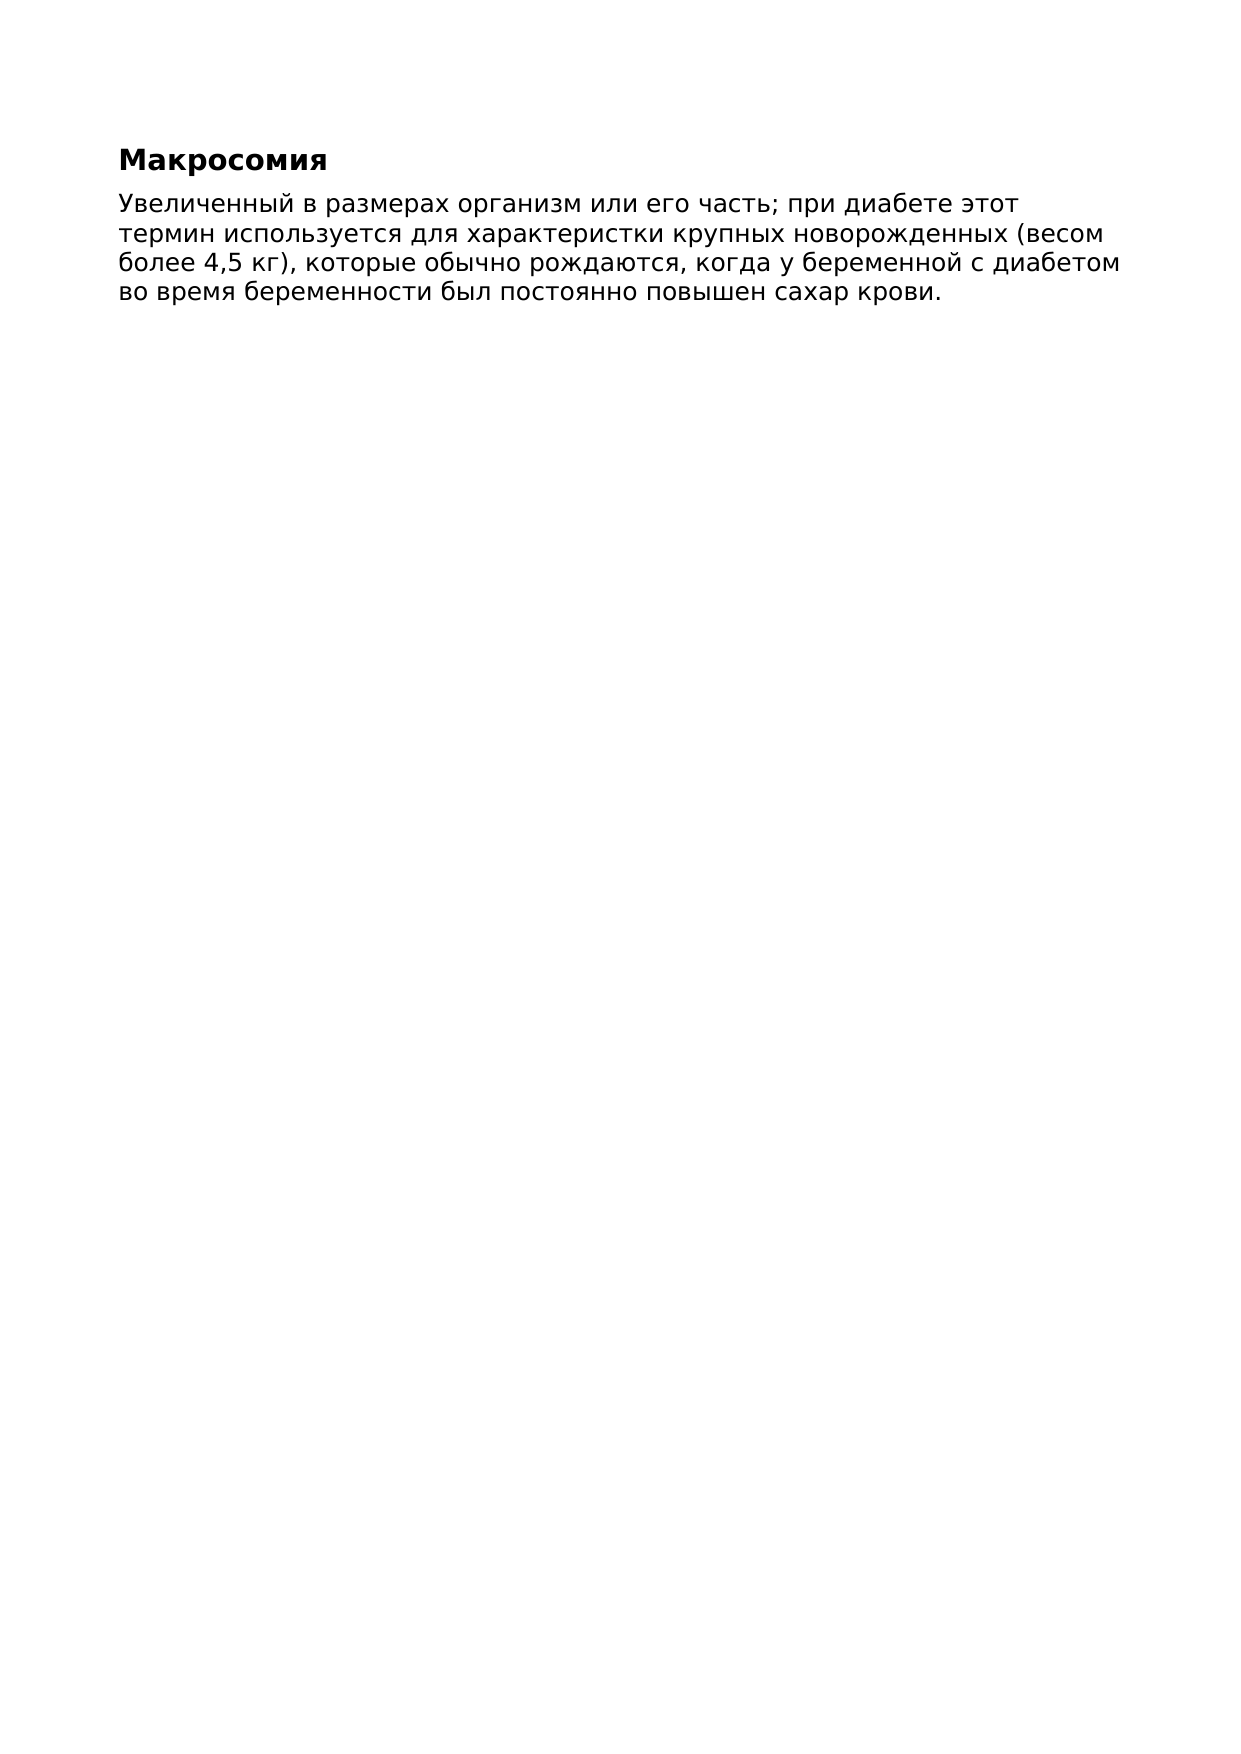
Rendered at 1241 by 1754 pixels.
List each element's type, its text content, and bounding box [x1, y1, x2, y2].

text Увеличенный в размерах организм или его часть; при диабете этот термин используется для характеристки крупных новорожденных (весом более 4,5 кг), которые обычно рождаются, когда у беременной с диабетом во время беременности был постоянно повышен сахар крови. [118, 189, 1122, 306]
subtitle Макросомия [118, 143, 1122, 177]
